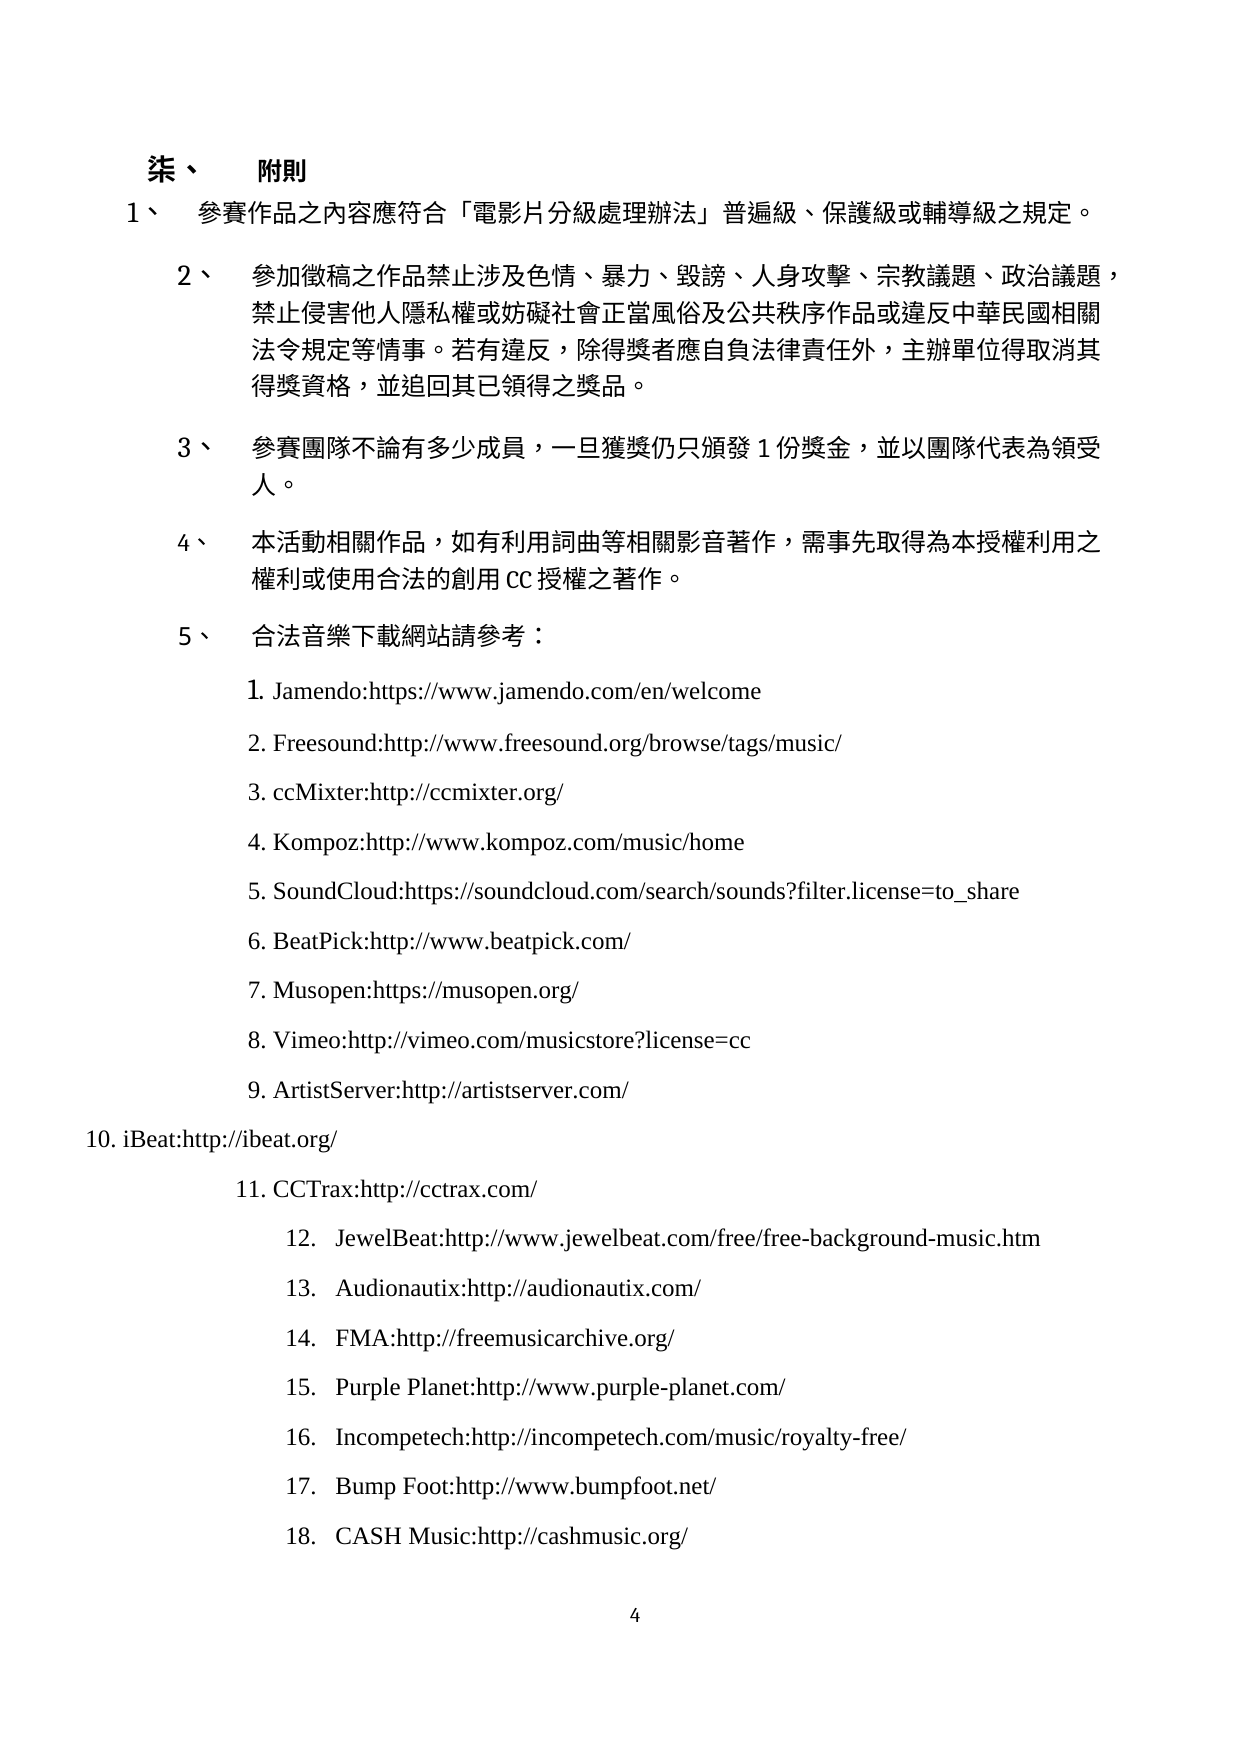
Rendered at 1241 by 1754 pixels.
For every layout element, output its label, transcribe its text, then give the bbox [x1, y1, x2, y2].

list 本活動相關作品，如有利用詞曲等相關影音著作，需事先取得為本授權利用之權利或使用合法的創用CC授權之著作。 [177, 523, 1122, 595]
list Kompoz:http://www.kompoz.com/music/home [248, 827, 1122, 856]
list Jamendo:https://www.jamendo.com/en/welcome [248, 673, 1122, 707]
list BeatPick:http://www.beatpick.com/ [248, 926, 1122, 955]
list ArtistServer:http://artistserver.com/ [248, 1075, 1122, 1103]
list Purple Planet:http://www.purple-planet.com/ [285, 1372, 1122, 1401]
list 合法音樂下載網站請參考： [177, 616, 1122, 652]
list Musopen:https://musopen.org/ [248, 976, 1122, 1004]
list FMA:http://freemusicarchive.org/ [285, 1323, 1122, 1351]
list CCTrax:http://cctrax.com/ [235, 1174, 1122, 1203]
list SoundCloud:https://soundcloud.com/search/sounds?filter.license=to_share [248, 876, 1122, 905]
list Bump Foot:http://www.bumpfoot.net/ [285, 1471, 1122, 1500]
list Freesound:http://www.freesound.org/browse/tags/music/ [248, 728, 1122, 756]
list 參加徵稿之作品禁止涉及色情、暴力、毀謗、人身攻擊、宗教議題、政治議題，禁止侵害他人隱私權或妨礙社會正當風俗及公共秩序作品或違反中華民國相關法令規定等情事。若有違反，除得獎者應自負法律責任外，主辦單位得取消其得獎資格，並追回其已領得之獎品。 [177, 252, 1122, 403]
list JewelBeat:http://www.jewelbeat.com/free/free-background-music.htm [285, 1223, 1122, 1252]
list Vimeo:http://vimeo.com/musicstore?license=cc [248, 1025, 1122, 1054]
list Audionautix:http://audionautix.com/ [285, 1273, 1122, 1302]
list CASH Music:http://cashmusic.org/ [285, 1521, 1122, 1550]
list 附則 [148, 146, 1122, 188]
list ccMixter:http://ccmixter.org/ [248, 777, 1122, 806]
list 參賽作品之內容應符合「電影片分級處理辦法」普遍級、保護級或輔導級之規定。 [127, 188, 1122, 231]
list 參賽團隊不論有多少成員，一旦獲獎仍只頒發1份獎金，並以團隊代表為領受人。 [177, 423, 1122, 502]
list iBeat:http://ibeat.org/ [85, 1124, 1122, 1153]
list Incompetech:http://incompetech.com/music/royalty-free/ [285, 1422, 1122, 1451]
